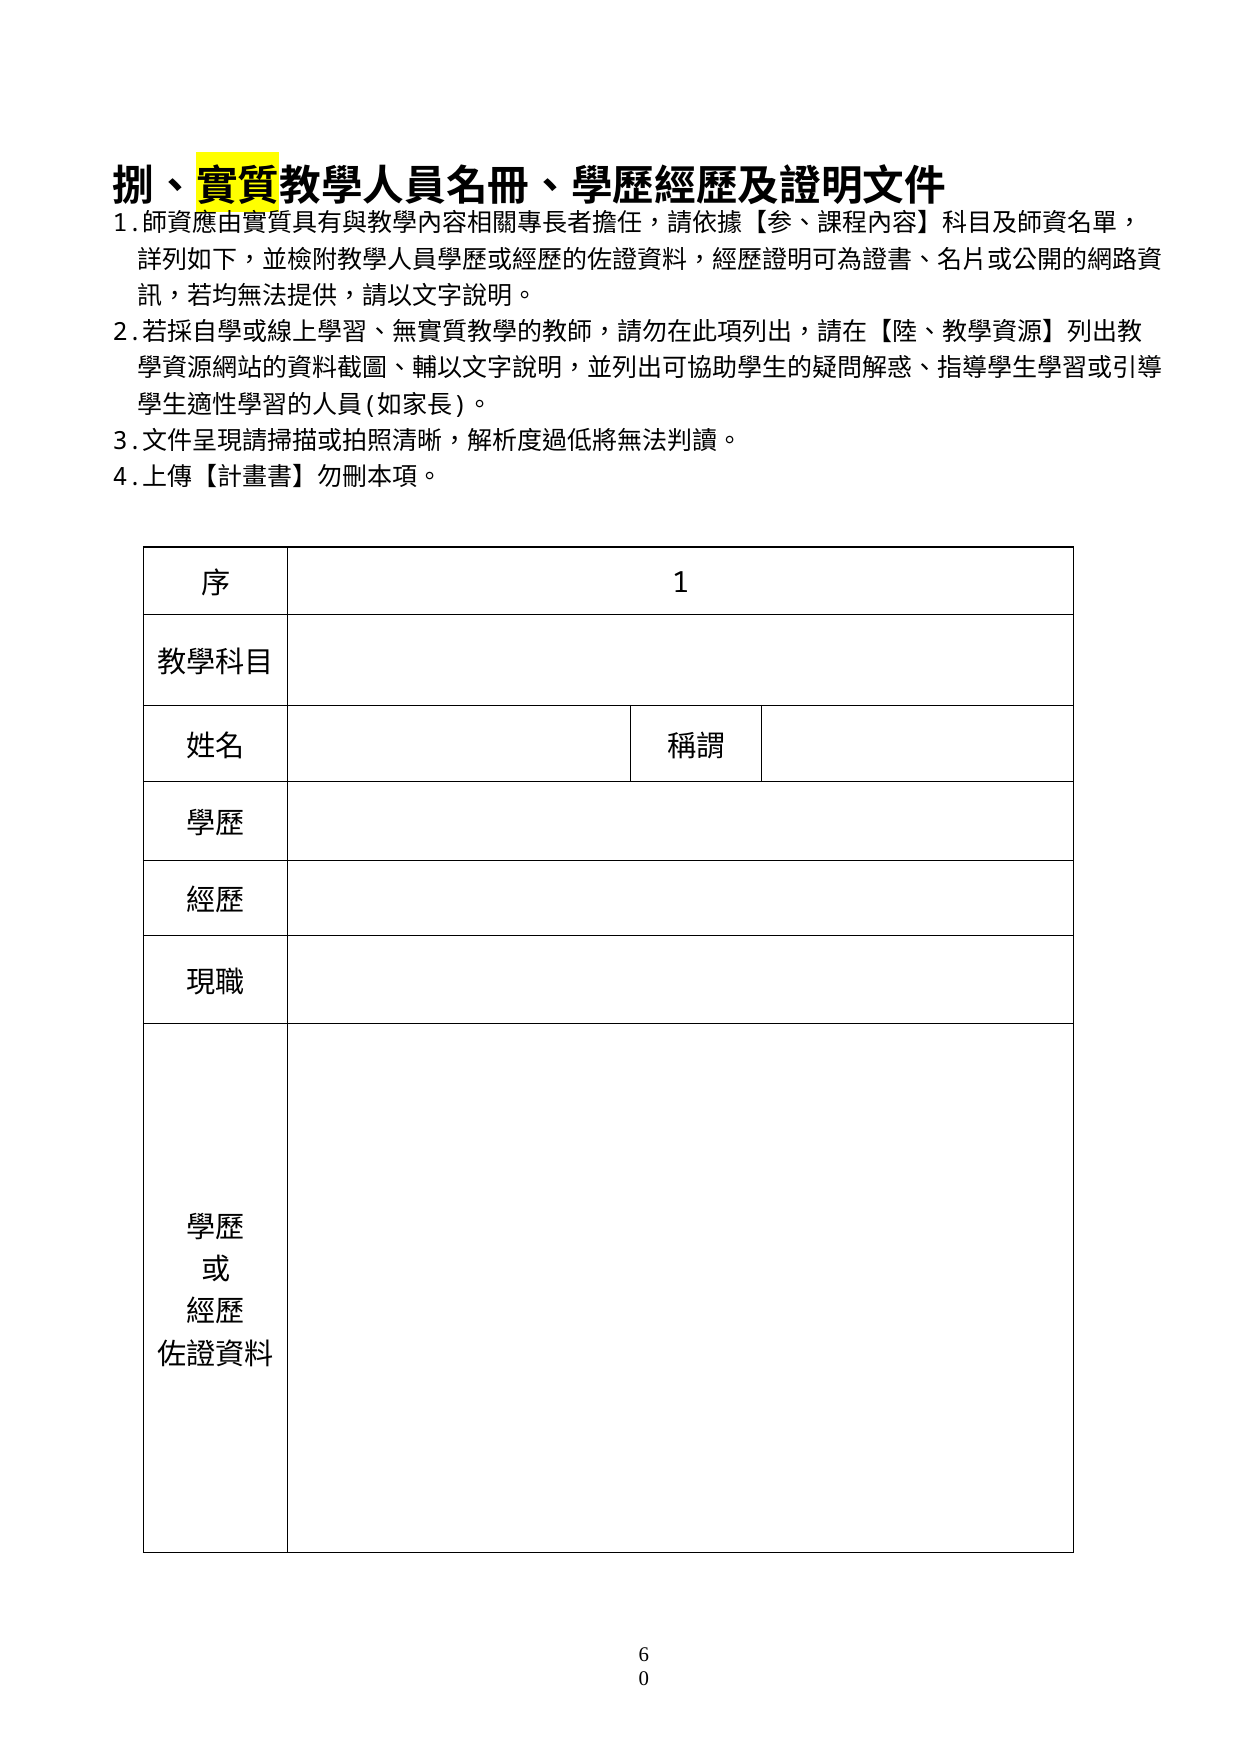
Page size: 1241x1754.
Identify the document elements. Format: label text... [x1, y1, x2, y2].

table_cell [288, 1024, 1073, 1552]
table_cell 現職 [144, 936, 287, 1023]
table_cell [762, 706, 1073, 781]
text 4.上傳【計畫書】勿刪本項。 [112, 457, 1167, 493]
table_cell [288, 615, 1073, 705]
text 3.文件呈現請掃描或拍照清晰，解析度過低將無法判讀。 [112, 420, 1167, 457]
table_cell [288, 861, 1073, 935]
table_cell 學歷 或 經歷 佐證資料 [144, 1024, 287, 1552]
table_header 序 [144, 548, 287, 614]
table_cell 教學科目 [144, 615, 287, 705]
text 2.若採自學或線上學習、無實質教學的教師，請勿在此項列出，請在【陸、教學資源】列出教學資源網站的資料截圖、輔以文字說明，並列出可協助學生的疑問解惑、指導學生學習或引導學生適性學習的人員(如家長)。 [112, 312, 1167, 420]
table_cell 經歷 [144, 861, 287, 935]
table_cell [288, 936, 1073, 1023]
table_cell 稱謂 [631, 706, 761, 781]
table_cell 學歷 [144, 782, 287, 860]
table_cell [288, 782, 1073, 860]
table_cell 姓名 [144, 706, 287, 781]
text 1.師資應由實質具有與教學內容相關專長者擔任，請依據【参、課程內容】科目及師資名單，詳列如下，並檢附教學人員學歷或經歷的佐證資料，經歷證明可為證書、名片或公開的網路資訊，若均無法提供，請以文字說明。 [112, 203, 1167, 312]
table_header 1 [288, 548, 1073, 614]
text 捌、實質教學人員名冊、學歷經歷及證明文件 [112, 140, 1167, 203]
table_cell [288, 706, 630, 781]
